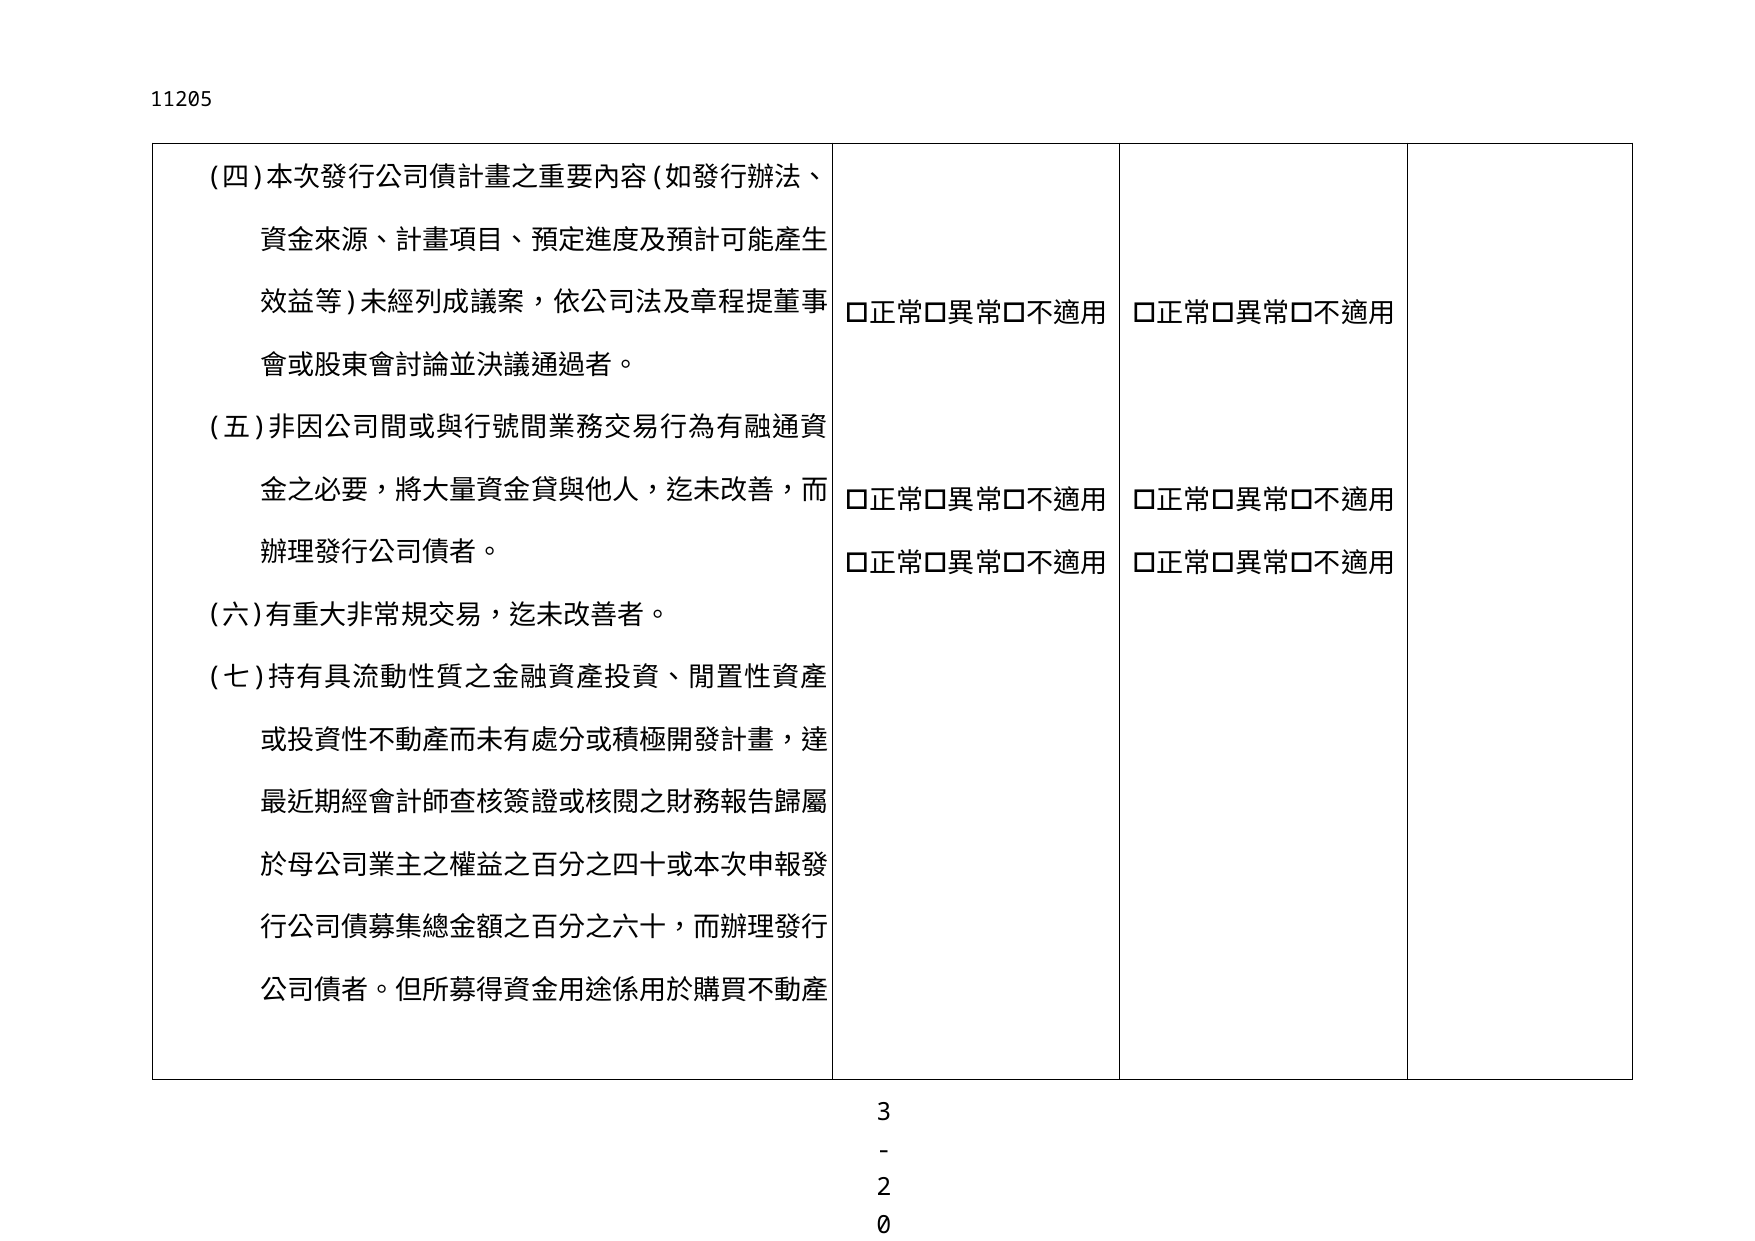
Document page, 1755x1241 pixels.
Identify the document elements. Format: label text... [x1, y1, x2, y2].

table_cell [1633, 143, 1754, 1079]
table_cell [1408, 144, 1632, 1079]
table_cell 正常異常不適用 正常異常不適用 正常異常不適用 [833, 144, 1119, 1079]
table_cell (四)本次發行公司債計畫之重要內容(如發行辦法、資金來源、計畫項目、預定進度及預計可能產生效益等)未經列成議案，依公司法及章程提董事會或股東會討論並決議通過者。 (五)非因公司間或與行號間業務交易行為有融通資金之必要，將大量資金貸與他人，迄未改善，而辦理發行公司債者。 (六)有重大非常規交易，迄未改善者。 (七)持有具流動性質之金融資產投資、閒置性資產或投資性不動產而未有處分或積極開發計畫，達最近期經會計師查核簽證或核閱之財務報告歸屬於母公司業主之權益之百分之四十或本次申報發行公司債募集總金額之百分之六十，而辦理發行公司債者。但所募得資金用途係用於購買不動產 [153, 144, 832, 1079]
table_cell 正常異常不適用 正常異常不適用 正常異常不適用 [1120, 144, 1407, 1079]
